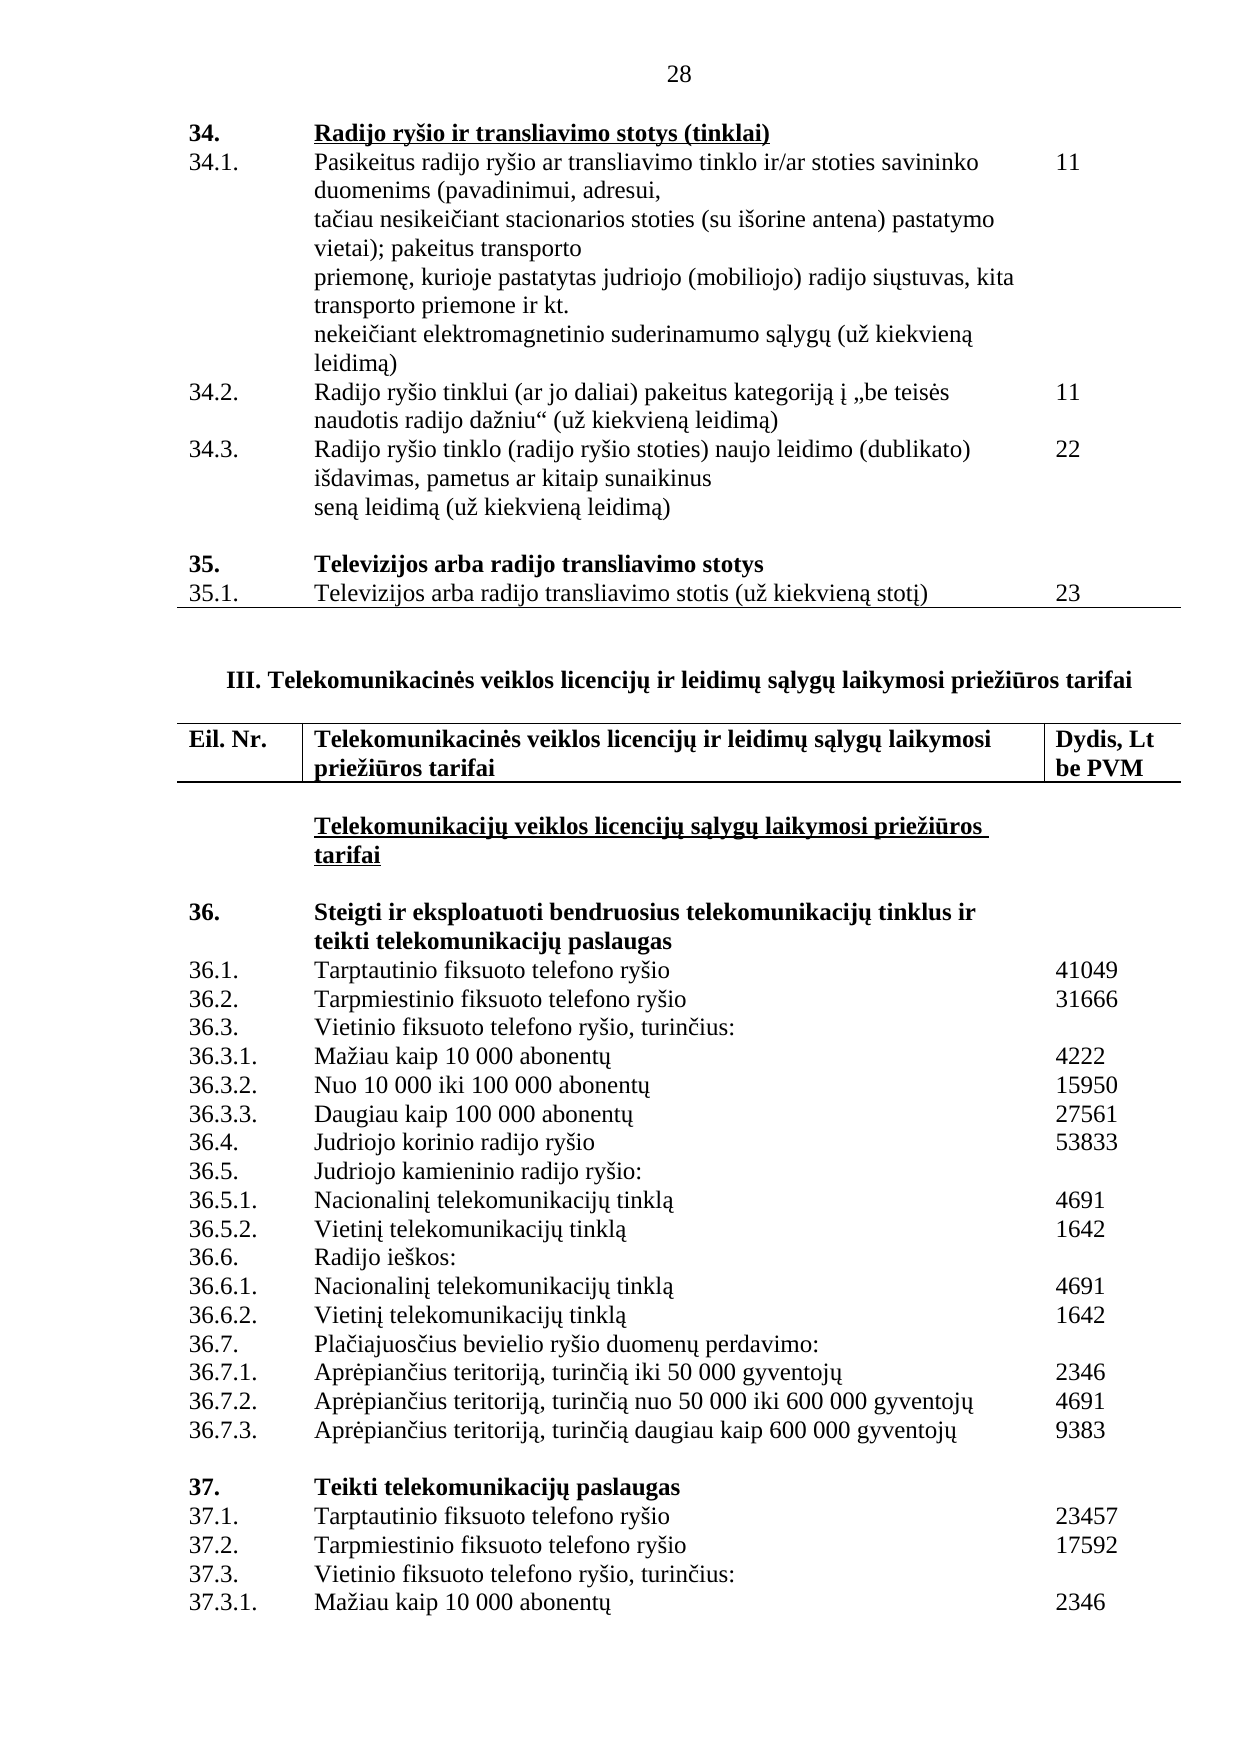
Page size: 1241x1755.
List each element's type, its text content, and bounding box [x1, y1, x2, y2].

table_cell Radijo ryšio tinklui (ar jo daliai) pakeitus kategoriją į „be teisės naudotis radijo dažniu“ (už kiekvieną leidimą) [303, 377, 1044, 434]
table_cell Aprėpiančius teritoriją, turinčią iki 50 000 gyventojų [303, 1358, 1044, 1386]
table_cell [303, 1444, 1044, 1472]
table_cell 36.1. [177, 955, 303, 984]
table_cell Dydis, Lt be PVM [1045, 724, 1181, 781]
table_cell 34.3. [177, 434, 303, 492]
table_cell Plačiajuosčius bevielio ryšio duomenų perdavimo: [303, 1329, 1044, 1357]
table_cell [1044, 204, 1181, 262]
table_cell Televizijos arba radijo transliavimo stotis (už kiekvieną stotį) [303, 578, 1044, 607]
table_cell 9383 [1044, 1415, 1181, 1444]
table_cell [303, 608, 1044, 637]
table_cell [1044, 898, 1181, 955]
text III. Telekomunikacinės veiklos licencijų ir leidimų sąlygų laikymosi priežiūros tarifai [177, 665, 1181, 694]
table_cell [1044, 319, 1181, 377]
table_cell 36.3. [177, 1013, 303, 1041]
table_cell Mažiau kaip 10 000 abonentų [303, 1588, 1044, 1616]
table_header [1044, 694, 1181, 723]
table_cell 53833 [1044, 1128, 1181, 1156]
table_header [303, 694, 1044, 723]
table_cell 23 [1044, 578, 1181, 607]
table_cell [177, 262, 303, 319]
table_cell 15950 [1044, 1070, 1181, 1099]
table_cell Teikti telekomunikacijų paslaugas [303, 1473, 1044, 1501]
table_cell Vietinį telekomunikacijų tinklą [303, 1214, 1044, 1242]
table_cell [303, 783, 1044, 811]
table_cell [1044, 1444, 1181, 1472]
table_cell [177, 811, 303, 869]
table_cell Judriojo korinio radijo ryšio [303, 1128, 1044, 1156]
table_cell 2346 [1044, 1358, 1181, 1386]
table_cell 27561 [1044, 1099, 1181, 1127]
table_cell Steigti ir eksploatuoti bendruosius telekomunikacijų tinklus ir teikti telekomunikacijų paslaugas [303, 898, 1044, 955]
table_cell seną leidimą (už kiekvieną leidimą) [303, 492, 1044, 521]
table_cell 4222 [1044, 1041, 1181, 1070]
table_cell [1044, 1156, 1181, 1185]
table_cell Tarpmiestinio fiksuoto telefono ryšio [303, 984, 1044, 1012]
table_cell 35.1. [177, 578, 303, 607]
table_header [177, 694, 303, 723]
table_cell Telekomunikacijų veiklos licencijų sąlygų laikymosi priežiūros tarifai [303, 811, 1044, 869]
table_cell Nacionalinį telekomunikacijų tinklą [303, 1185, 1044, 1214]
table_cell 35. [177, 549, 303, 578]
table_cell nekeičiant elektromagnetinio suderinamumo sąlygų (už kiekvieną leidimą) [303, 319, 1044, 377]
table_cell 1642 [1044, 1214, 1181, 1242]
table_cell [177, 637, 303, 665]
table_cell Televizijos arba radijo transliavimo stotys [303, 549, 1044, 578]
table_cell Radijo ieškos: [303, 1243, 1044, 1271]
table_cell [1044, 1473, 1181, 1501]
table_cell Judriojo kamieninio radijo ryšio: [303, 1156, 1044, 1185]
table_cell 37.3. [177, 1559, 303, 1587]
table_cell 36.3.1. [177, 1041, 303, 1070]
table_cell Eil. Nr. [177, 724, 302, 781]
table_cell Radijo ryšio ir transliavimo stotys (tinklai) [303, 118, 1044, 147]
table_cell 4691 [1044, 1386, 1181, 1415]
table_cell 36.2. [177, 984, 303, 1012]
table_cell 37.1. [177, 1501, 303, 1530]
table_cell 23457 [1044, 1501, 1181, 1530]
table_cell [303, 637, 1044, 665]
table_cell 36.7.2. [177, 1386, 303, 1415]
table_cell Tarptautinio fiksuoto telefono ryšio [303, 1501, 1044, 1530]
table_cell 34.1. [177, 147, 303, 204]
table_cell 36.3.3. [177, 1099, 303, 1127]
table_cell [303, 521, 1044, 549]
table_cell 4691 [1044, 1185, 1181, 1214]
table_cell 36.7. [177, 1329, 303, 1357]
table_cell [1044, 1243, 1181, 1271]
table_cell [1044, 637, 1181, 665]
table_cell 37. [177, 1473, 303, 1501]
table_cell 2346 [1044, 1588, 1181, 1616]
table_cell 36.5. [177, 1156, 303, 1185]
table_cell [1044, 1559, 1181, 1587]
table_cell [177, 608, 303, 637]
table_cell [177, 1444, 303, 1472]
table_cell [177, 319, 303, 377]
table_cell [303, 869, 1044, 897]
table_cell 36.6.2. [177, 1300, 303, 1329]
table_cell 36.6.1. [177, 1271, 303, 1300]
table_cell 36. [177, 898, 303, 955]
table_cell [1044, 869, 1181, 897]
table_cell [177, 492, 303, 521]
table_cell 1642 [1044, 1300, 1181, 1329]
table_cell 4691 [1044, 1271, 1181, 1300]
table_cell [1044, 118, 1181, 147]
table_cell [1044, 521, 1181, 549]
table_cell [177, 204, 303, 262]
table_cell priemonę, kurioje pastatytas judriojo (mobiliojo) radijo siųstuvas, kita transporto priemone ir kt. [303, 262, 1044, 319]
table_cell Mažiau kaip 10 000 abonentų [303, 1041, 1044, 1070]
table_cell 37.2. [177, 1530, 303, 1559]
table_cell 37.3.1. [177, 1588, 303, 1616]
table_cell 36.5.2. [177, 1214, 303, 1242]
table_cell Aprėpiančius teritoriją, turinčią nuo 50 000 iki 600 000 gyventojų [303, 1386, 1044, 1415]
table_cell Tarpmiestinio fiksuoto telefono ryšio [303, 1530, 1044, 1559]
table_cell 36.3.2. [177, 1070, 303, 1099]
table_cell Vietinį telekomunikacijų tinklą [303, 1300, 1044, 1329]
table_cell 36.7.3. [177, 1415, 303, 1444]
table_cell 41049 [1044, 955, 1181, 984]
table_cell Vietinio fiksuoto telefono ryšio, turinčius: [303, 1013, 1044, 1041]
table_cell Daugiau kaip 100 000 abonentų [303, 1099, 1044, 1127]
table_cell 11 [1044, 147, 1181, 204]
table_cell [177, 783, 303, 811]
table_cell 34.2. [177, 377, 303, 434]
table_cell [1044, 492, 1181, 521]
table_cell Telekomunikacinės veiklos licencijų ir leidimų sąlygų laikymosi priežiūros tarifai [303, 724, 1044, 781]
table_cell [1044, 811, 1181, 869]
table_cell Pasikeitus radijo ryšio ar transliavimo tinklo ir/ar stoties savininko duomenims (pavadinimui, adresui, [303, 147, 1044, 204]
table_cell 36.4. [177, 1128, 303, 1156]
table_cell Aprėpiančius teritoriją, turinčią daugiau kaip 600 000 gyventojų [303, 1415, 1044, 1444]
table_cell [1044, 549, 1181, 578]
table_cell Vietinio fiksuoto telefono ryšio, turinčius: [303, 1559, 1044, 1587]
table_cell 11 [1044, 377, 1181, 434]
table_cell [1044, 1329, 1181, 1357]
table_cell [177, 869, 303, 897]
table_cell [1044, 262, 1181, 319]
table_cell [1044, 783, 1181, 811]
table_cell Nacionalinį telekomunikacijų tinklą [303, 1271, 1044, 1300]
table_cell Radijo ryšio tinklo (radijo ryšio stoties) naujo leidimo (dublikato) išdavimas, pametus ar kitaip sunaikinus [303, 434, 1044, 492]
table_cell 17592 [1044, 1530, 1181, 1559]
table_cell [1044, 1013, 1181, 1041]
table_cell Tarptautinio fiksuoto telefono ryšio [303, 955, 1044, 984]
table_cell 34. [177, 118, 303, 147]
table_cell Nuo 10 000 iki 100 000 abonentų [303, 1070, 1044, 1099]
table_cell [1044, 608, 1181, 637]
table_cell 36.6. [177, 1243, 303, 1271]
table_cell tačiau nesikeičiant stacionarios stoties (su išorine antena) pastatymo vietai); pakeitus transporto [303, 204, 1044, 262]
table_cell 31666 [1044, 984, 1181, 1012]
table_cell 22 [1044, 434, 1181, 492]
table_cell [177, 521, 303, 549]
table_cell 36.5.1. [177, 1185, 303, 1214]
table_cell 36.7.1. [177, 1358, 303, 1386]
